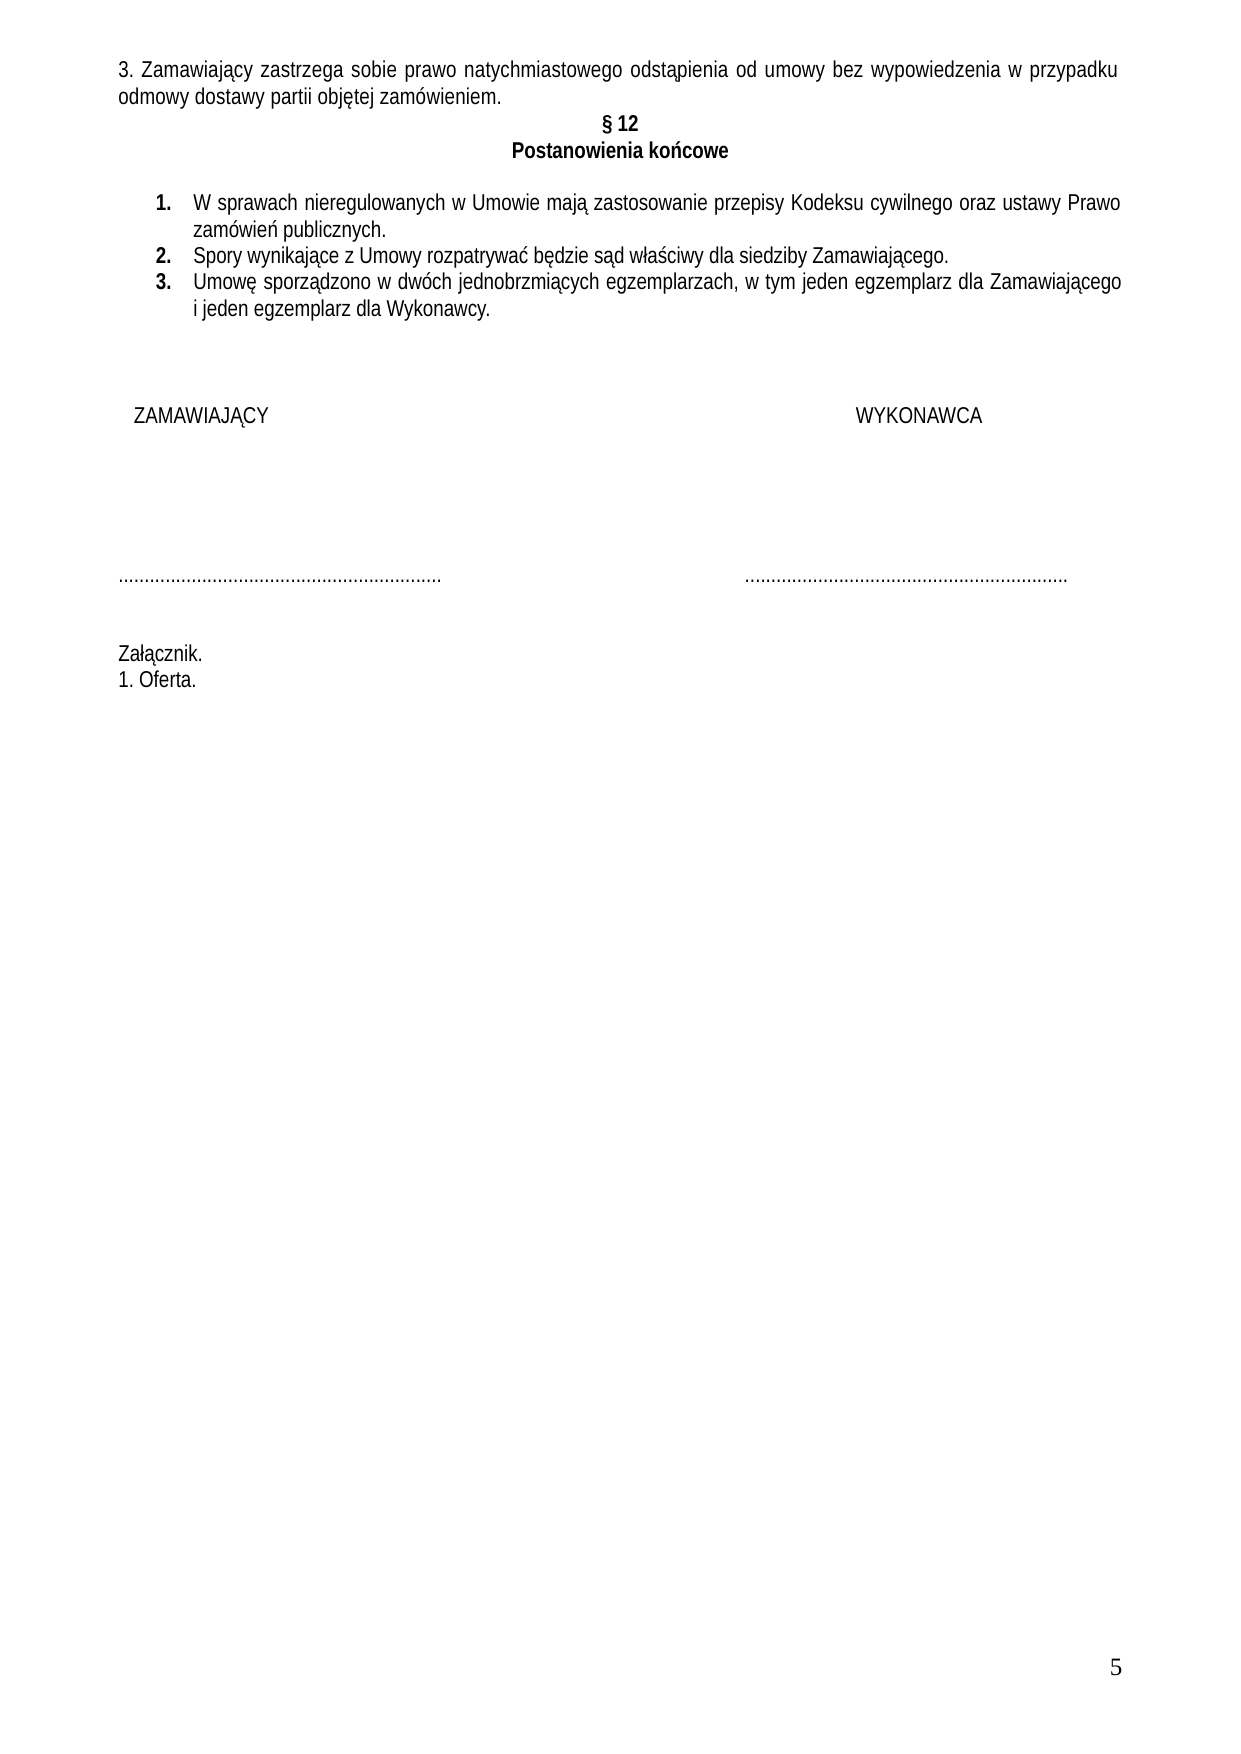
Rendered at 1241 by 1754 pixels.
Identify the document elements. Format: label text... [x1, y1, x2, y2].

list W sprawach nieregulowanych w Umowie mają zastosowanie przepisy Kodeksu cywilnego oraz ustawy Prawo zamówień publicznych. [156, 189, 1122, 242]
list Umowę sporządzono w dwóch jednobrzmiących egzemplarzach, w tym jeden egzemplarz dla Zamawiającego i jeden egzemplarz dla Wykonawcy. [156, 268, 1122, 321]
text 1. Oferta. [118, 666, 1122, 692]
text 3. Zamawiający zastrzega sobie prawo natychmiastowego odstąpienia od umowy bez wypowiedzenia w przypadku odmowy dostawy partii objętej zamówieniem. [118, 56, 1120, 110]
list Spory wynikające z Umowy rozpatrywać będzie sąd właściwy dla siedziby Zamawiającego. [156, 242, 1122, 268]
text § 12 [118, 110, 1122, 137]
text Załącznik. [118, 640, 1122, 666]
text Postanowienia końcowe [118, 137, 1122, 163]
text ZAMAWIAJĄCY WYKONAWCA [118, 402, 1122, 429]
text .............................................................. .............................................................. [118, 561, 1122, 587]
